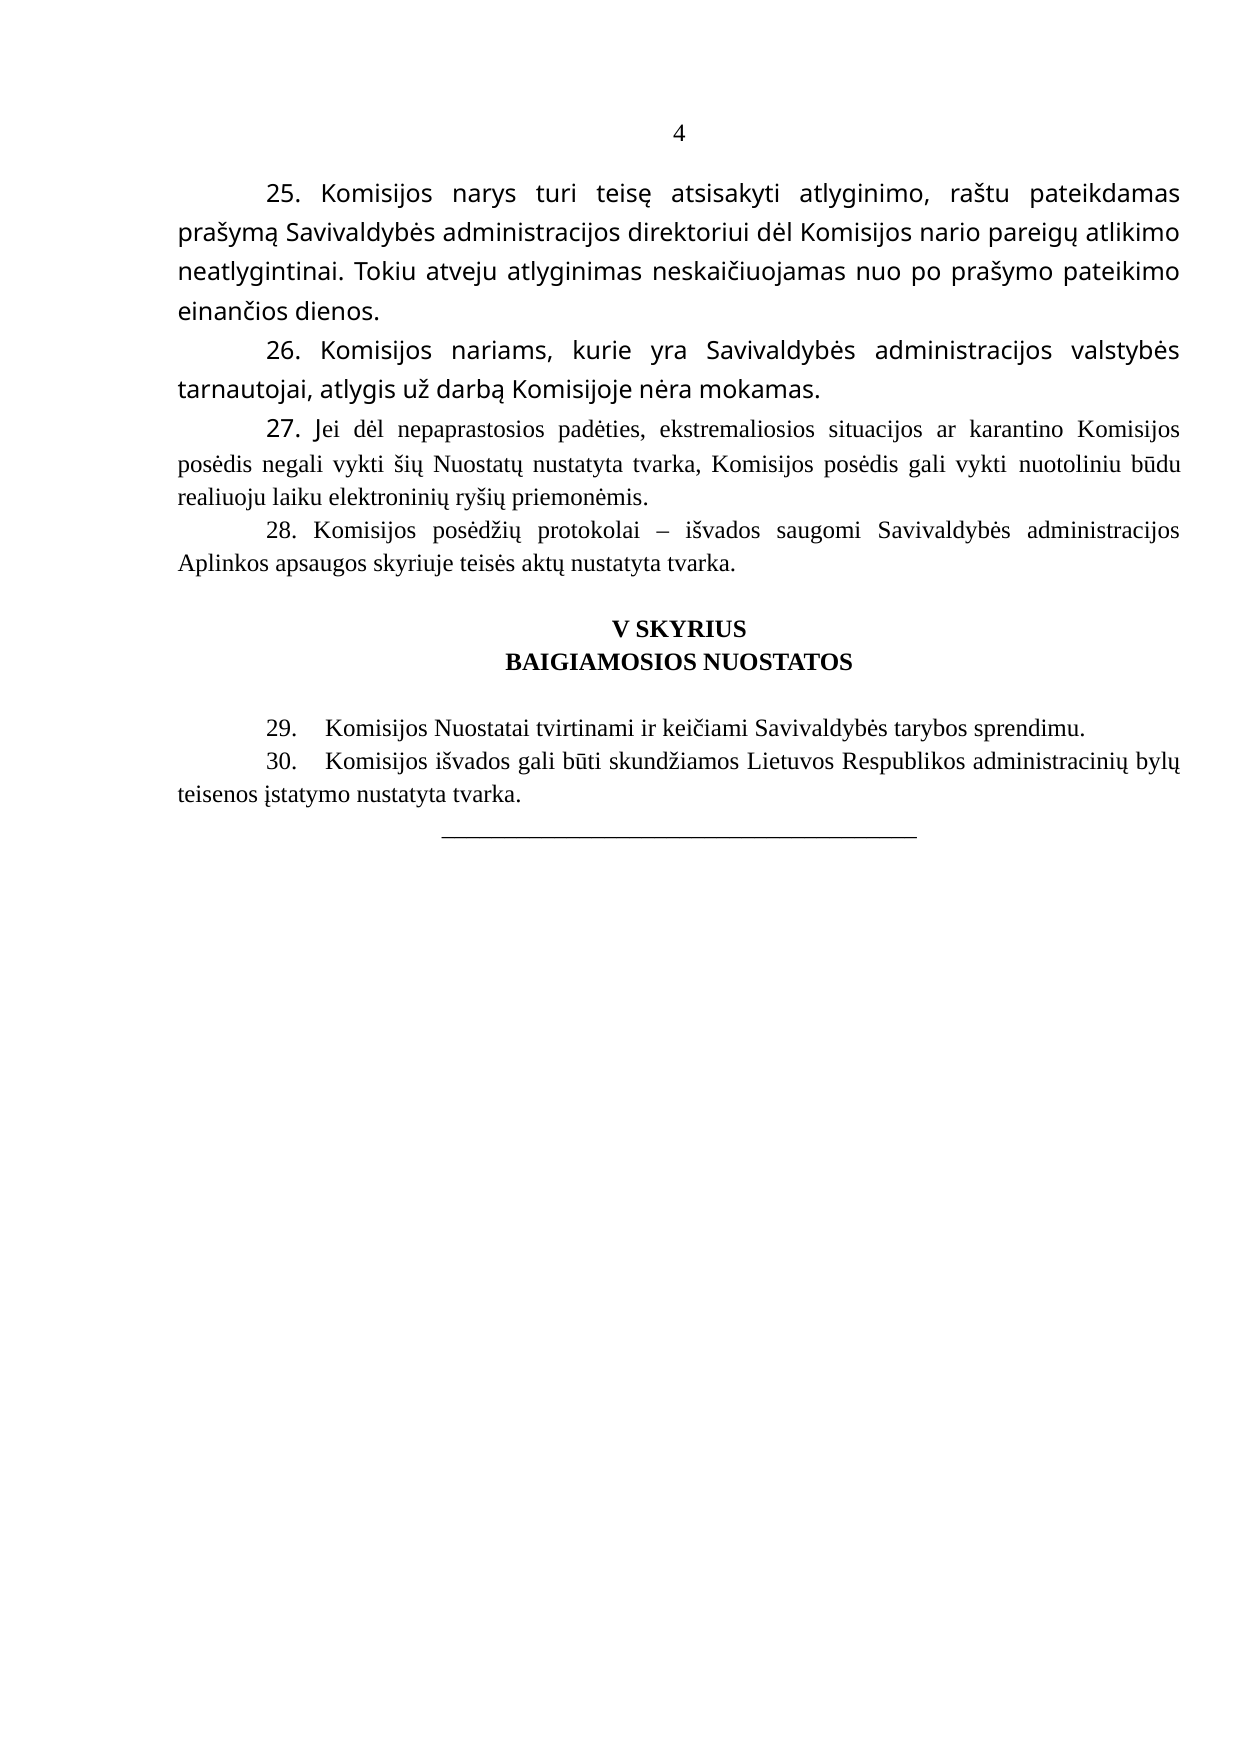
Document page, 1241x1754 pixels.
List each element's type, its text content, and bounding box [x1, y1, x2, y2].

text BAIGIAMOSIOS NUOSTATOS [177, 647, 1181, 676]
text 25. Komisijos narys turi teisę atsisakyti atlyginimo, raštu pateikdamas prašymą Savivaldybės administracijos direktoriui dėl Komisijos nario pareigų atlikimo neatlygintinai. Tokiu atveju atlyginimas neskaičiuojamas nuo po prašymo pateikimo einančios dienos. [177, 176, 1181, 327]
text 27. Jei dėl nepaprastosios padėties, ekstremaliosios situacijos ar karantino Komisijos posėdis negali vykti šių Nuostatų nustatyta tvarka, Komisijos posėdis gali vykti nuotoliniu būdu realiuoju laiku elektroninių ryšių priemonėmis. [177, 411, 1181, 511]
text V SKYRIUS [177, 614, 1181, 643]
text 29. Komisijos Nuostatai tvirtinami ir keičiami Savivaldybės tarybos sprendimu. [177, 713, 1181, 742]
text ______________________________________ [177, 812, 1181, 841]
text 26. Komisijos nariams, kurie yra Savivaldybės administracijos valstybės tarnautojai, atlygis už darbą Komisijoje nėra mokamas. [177, 332, 1181, 406]
text 28. Komisijos posėdžių protokolai – išvados saugomi Savivaldybės administracijos Aplinkos apsaugos skyriuje teisės aktų nustatyta tvarka. [177, 515, 1181, 577]
text 30. Komisijos išvados gali būti skundžiamos Lietuvos Respublikos administracinių bylų teisenos įstatymo nustatyta tvarka. [177, 746, 1181, 808]
